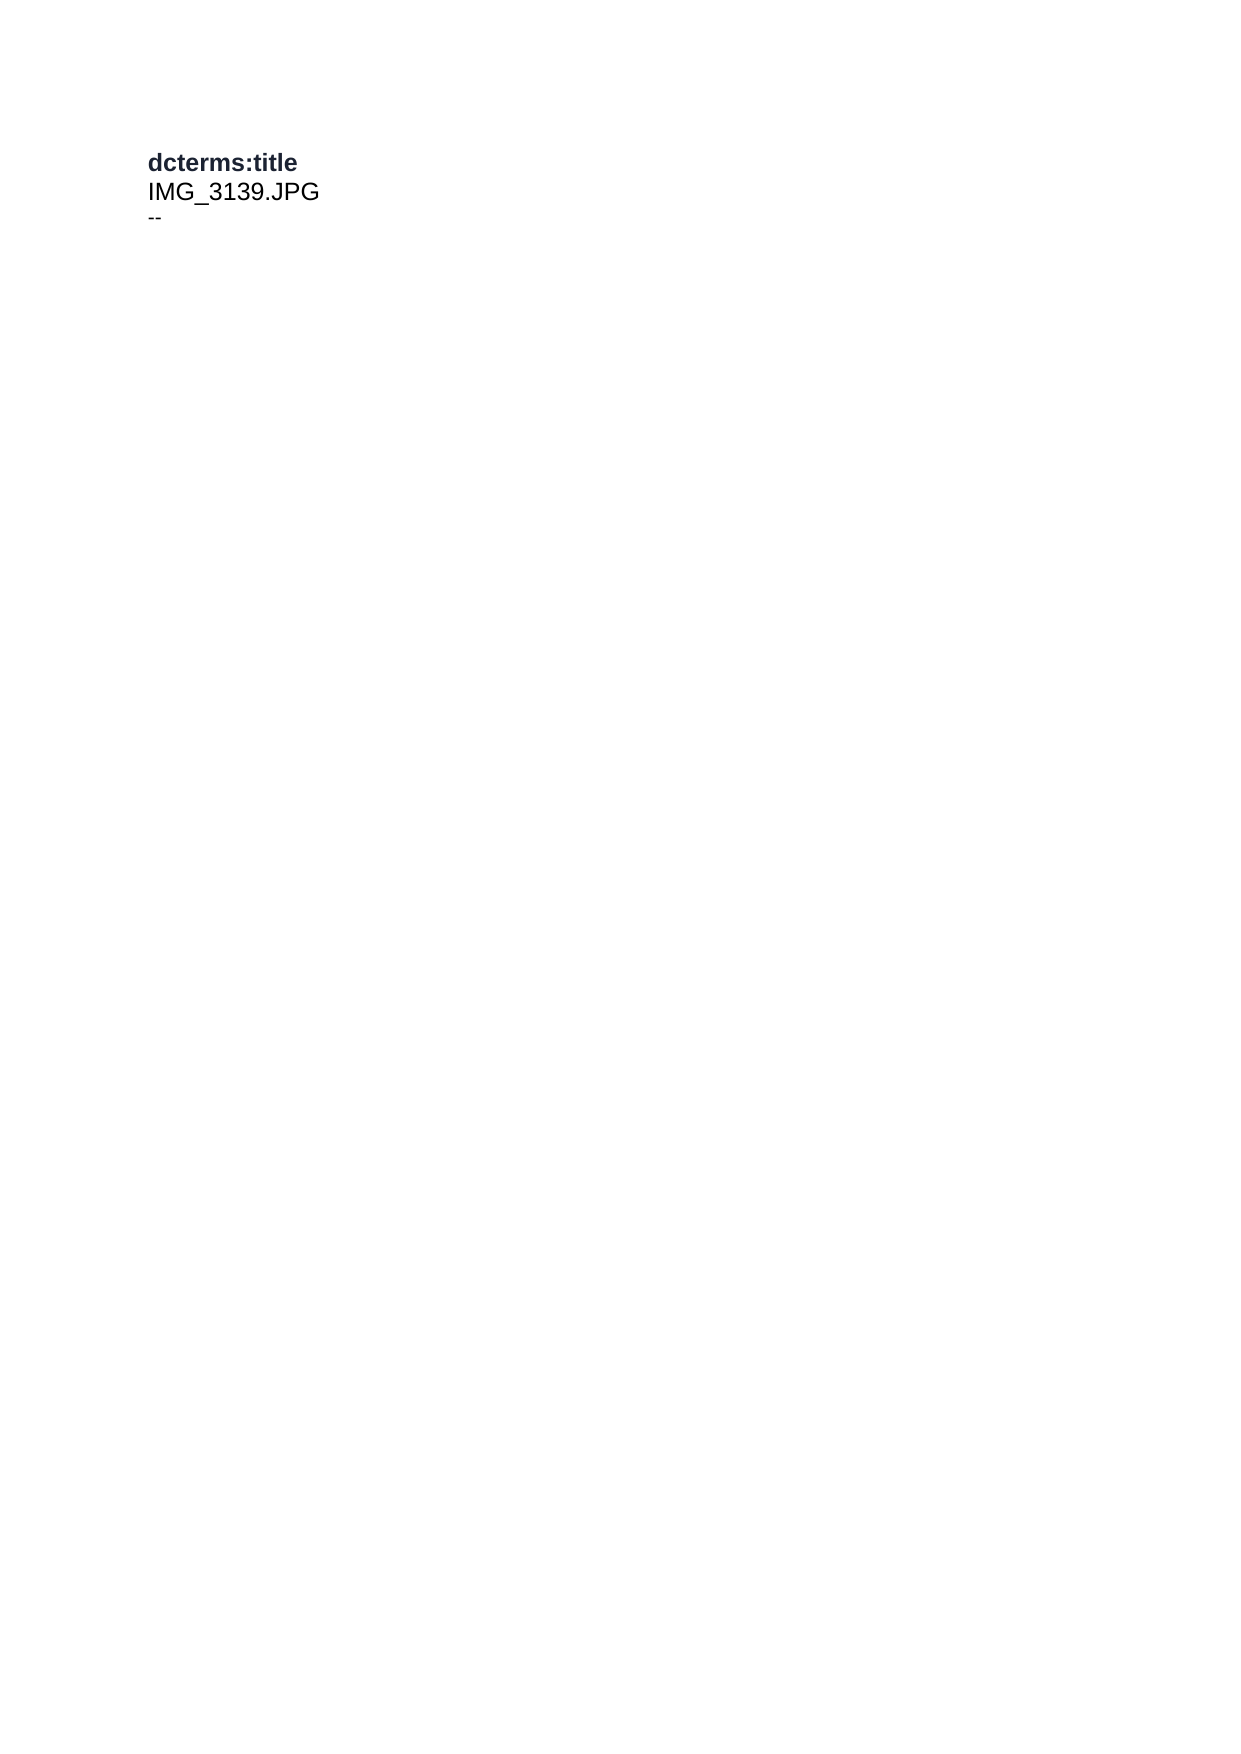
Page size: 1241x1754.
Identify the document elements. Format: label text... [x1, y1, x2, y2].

text IMG_3139.JPG [148, 176, 1092, 205]
text dcterms:title [148, 148, 1092, 176]
text -- [148, 205, 1092, 229]
